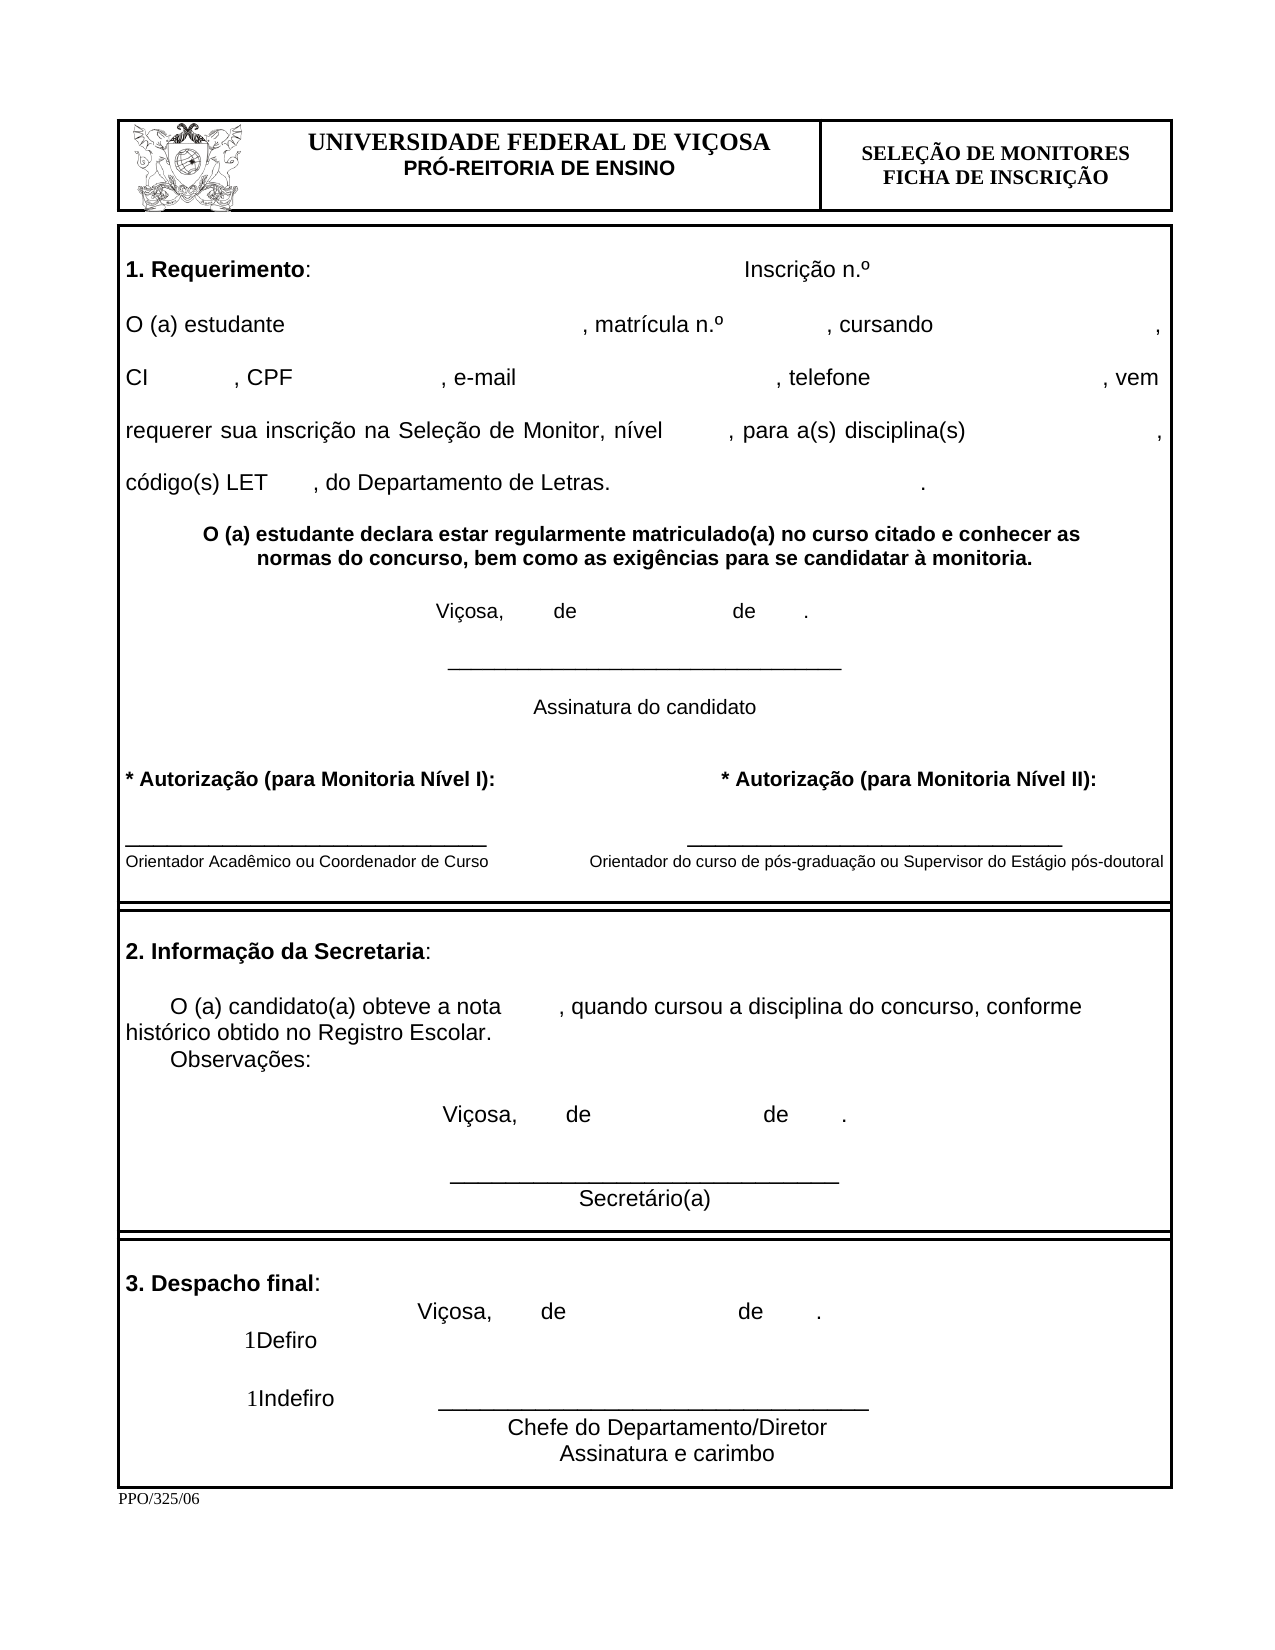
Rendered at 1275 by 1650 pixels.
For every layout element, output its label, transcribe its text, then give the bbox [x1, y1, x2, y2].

text PPO/325/06 [118, 1489, 1157, 1508]
table_cell [120, 1233, 1170, 1238]
table_header UNIVERSIDADE FEDERAL DE VIÇOSA PRÓ-REITORIA DE ENSINO [258, 122, 819, 209]
table_cell 3. Despacho final: Viçosa, de de . Defiro Indefiro _______________________________ Chefe do Departamento/Diretor Assinatura e carimbo [120, 1241, 1170, 1486]
table_header 1. Requerimento: Inscrição n.º O (a) estudante , matrícula n.º , cursando , CI , CPF , e-mail , telefone , vem requerer sua inscrição na Seleção de Monitor, nível , para a(s) disciplina(s) , código(s) LET , do Departamento de Letras. . O (a) estudante declara estar regularmente matriculado(a) no curso citado e conhecer as normas do concurso, bem como as exigências para se candidatar à monitoria. Viçosa, de de . __________________________________ Assinatura do candidato * Autorização (para Monitoria Nível I): * Autorização (para Monitoria Nível II): __________________________ ___________________________ Orientador Acadêmico ou Coordenador de Curso Orientador do curso de pós-graduação ou Supervisor do Estágio pós-doutoral [120, 227, 1170, 901]
table_header [120, 122, 258, 209]
picture [132, 123, 243, 212]
table_cell [120, 904, 1170, 908]
table_cell 2. Informação da Secretaria: O (a) candidato(a) obteve a nota , quando cursou a disciplina do concurso, conforme histórico obtido no Registro Escolar. Observações: Viçosa, de de . ____________________________ Secretário(a) [120, 912, 1170, 1230]
table_header SELEÇÃO DE MONITORES FICHA DE INSCRIÇÃO [822, 122, 1170, 209]
